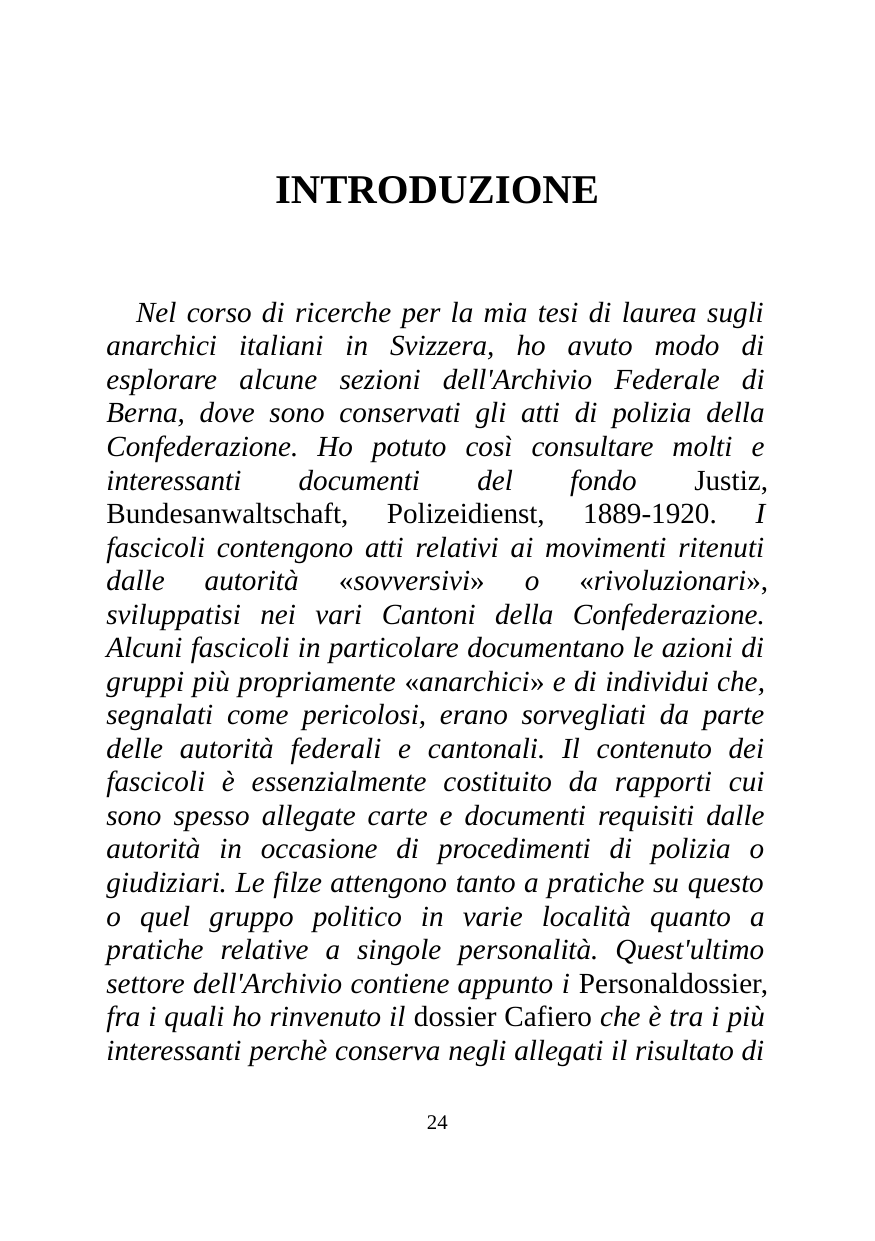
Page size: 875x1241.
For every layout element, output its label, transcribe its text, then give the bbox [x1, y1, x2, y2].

text Nel corso di ricerche per la mia tesi di laurea sugli anarchici italiani in Svizzera, ho avuto modo di esplorare alcune sezioni dell'Archivio Federale di Berna, dove sono conservati gli atti di polizia della Confederazione. Ho potuto così consultare molti e interessanti documenti del fondo Justiz, Bundesanwaltschaft, Polizeidienst, 1889-1920. I fascicoli contengono atti relativi ai movimenti ritenuti dalle autorità «sovversivi» o «rivoluzionari», sviluppatisi nei vari Cantoni della Confederazione. Alcuni fascicoli in particolare documentano le azioni di gruppi più propriamente «anarchici» e di individui che, segnalati come pericolosi, erano sorvegliati da parte delle autorità federali e cantonali. Il contenuto dei fascicoli è essenzialmente costituito da rapporti cui sono spesso allegate carte e documenti requisiti dalle autorità in occasione di procedimenti di polizia o giudiziari. Le filze attengono tanto a pratiche su questo o quel gruppo politico in varie località quanto a pratiche relative a singole personalità. Quest'ultimo settore dell'Archivio contiene appunto i Personaldossier, fra i quali ho rinvenuto il dossier Cafiero che è tra i più interessanti perchè conserva negli allegati il risultato di [106, 295, 768, 1066]
subtitle INTRODUZIONE [106, 165, 768, 212]
